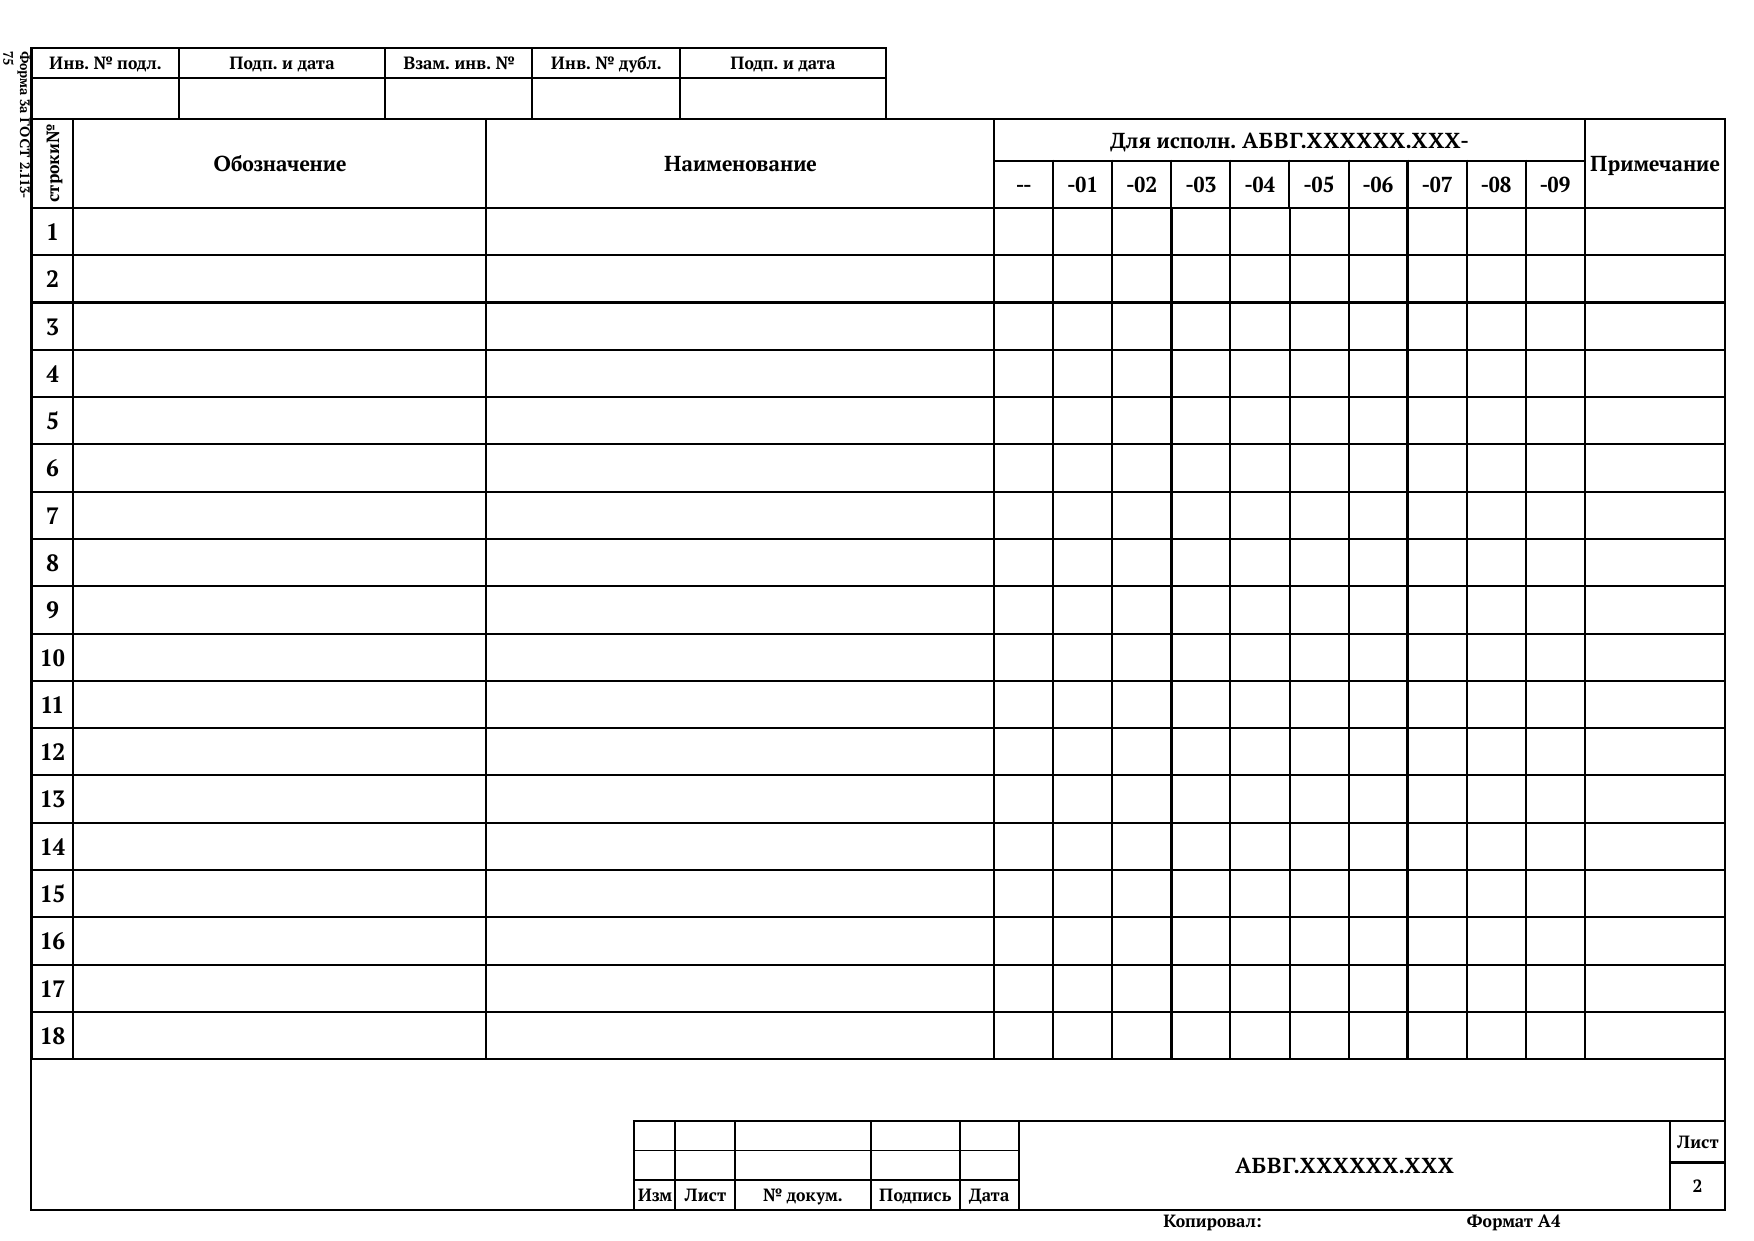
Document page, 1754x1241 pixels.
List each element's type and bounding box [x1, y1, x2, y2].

table_cell [1173, 918, 1229, 963]
table_cell [1350, 966, 1406, 1011]
table_cell [995, 209, 1052, 254]
table_cell [487, 635, 993, 680]
table_cell [1586, 776, 1724, 822]
table_cell [1291, 209, 1348, 254]
table_cell [33, 304, 72, 349]
table_cell [74, 1013, 485, 1058]
table_cell [1054, 635, 1111, 680]
table_cell [1054, 398, 1111, 443]
table_cell [1054, 256, 1111, 301]
table_cell [74, 776, 485, 822]
table_cell [1113, 966, 1170, 1011]
table_cell [33, 729, 72, 774]
table_cell [487, 1013, 993, 1058]
table_cell [1409, 351, 1466, 396]
table_cell [74, 682, 485, 727]
table_cell [1468, 682, 1525, 727]
table_cell [1054, 445, 1111, 491]
table_cell [1350, 398, 1406, 443]
table_cell [1231, 1013, 1289, 1058]
table_cell [1350, 824, 1406, 869]
table_cell [1113, 729, 1170, 774]
table_cell [1291, 445, 1348, 491]
table_cell [1291, 729, 1348, 774]
table_cell [995, 1013, 1052, 1058]
table_cell [487, 493, 993, 538]
table_cell [74, 540, 485, 585]
table_cell [1054, 918, 1111, 963]
table_cell [1527, 209, 1584, 254]
table_cell [1468, 351, 1525, 396]
table_cell [1173, 682, 1229, 727]
table_cell [1113, 351, 1170, 396]
table_cell [1468, 871, 1525, 916]
table_cell [995, 776, 1052, 822]
table_cell [74, 966, 485, 1011]
table_cell [1113, 871, 1170, 916]
table_cell [1468, 1013, 1525, 1058]
table_cell [1409, 493, 1466, 538]
table_cell [1054, 776, 1111, 822]
table_cell [1350, 918, 1406, 963]
table_cell [1291, 587, 1348, 632]
table_cell [1586, 635, 1724, 680]
table_cell [1054, 304, 1111, 349]
table_cell [1173, 776, 1229, 822]
table_cell [33, 351, 72, 396]
table_cell [995, 635, 1052, 680]
table_cell [1173, 209, 1229, 254]
table_cell [1054, 682, 1111, 727]
table_cell [1231, 824, 1289, 869]
table_cell [1173, 493, 1229, 538]
table_cell [1468, 635, 1525, 680]
table_cell [1468, 445, 1525, 491]
table_cell [487, 682, 993, 727]
table_cell [1586, 256, 1724, 301]
table_cell [995, 304, 1052, 349]
table_cell [1291, 1013, 1348, 1058]
table_cell [1409, 1013, 1466, 1058]
table_cell [1527, 540, 1584, 585]
table_cell [1409, 729, 1466, 774]
table_cell [1113, 824, 1170, 869]
table_cell [1468, 304, 1525, 349]
table_cell [1586, 540, 1724, 585]
table_cell [1350, 635, 1406, 680]
table_cell [1113, 493, 1170, 538]
table_cell [1291, 351, 1348, 396]
table_cell [1173, 398, 1229, 443]
table_cell [33, 682, 72, 727]
table_cell [1231, 966, 1289, 1011]
table_cell [1231, 398, 1289, 443]
table_cell [995, 682, 1052, 727]
table_cell [1586, 587, 1724, 632]
table_cell [74, 209, 485, 254]
table_cell [1054, 824, 1111, 869]
table_cell [33, 445, 72, 491]
table_cell [487, 871, 993, 916]
table_cell [1231, 493, 1289, 538]
table_cell [1409, 824, 1466, 869]
table_cell [1350, 871, 1406, 916]
table_cell [995, 256, 1052, 301]
table_cell [995, 493, 1052, 538]
table_cell [74, 445, 485, 491]
table_cell [1527, 351, 1584, 396]
table_cell [1409, 635, 1466, 680]
table_cell [1409, 540, 1466, 585]
table_cell [1291, 776, 1348, 822]
table_cell [1231, 635, 1289, 680]
table_cell [1468, 729, 1525, 774]
table_cell [1527, 445, 1584, 491]
table_cell [1231, 351, 1289, 396]
table_cell [487, 729, 993, 774]
table_cell [1231, 540, 1289, 585]
table_cell [1231, 682, 1289, 727]
table_cell [1173, 824, 1229, 869]
table_cell [995, 398, 1052, 443]
table_cell [995, 966, 1052, 1011]
table_cell [1173, 966, 1229, 1011]
table_cell [1113, 776, 1170, 822]
table_cell [1350, 445, 1406, 491]
table_cell [33, 209, 72, 254]
table_cell [1468, 918, 1525, 963]
table_cell [74, 824, 485, 869]
table_cell [1586, 966, 1724, 1011]
table_cell [1291, 304, 1348, 349]
table_cell [1113, 587, 1170, 632]
table_cell [1527, 256, 1584, 301]
table_cell [487, 351, 993, 396]
table_cell [1054, 209, 1111, 254]
table_cell [1409, 871, 1466, 916]
table_cell [33, 776, 72, 822]
table_cell [74, 587, 485, 632]
table_cell [1173, 256, 1229, 301]
table_cell [1113, 398, 1170, 443]
table_cell [1527, 1013, 1584, 1058]
table_cell [1468, 540, 1525, 585]
table_cell [1527, 398, 1584, 443]
table_cell [33, 540, 72, 585]
table_cell [33, 824, 72, 869]
table_cell [1527, 918, 1584, 963]
table_cell [1468, 209, 1525, 254]
table_cell [1231, 871, 1289, 916]
table_cell [1350, 776, 1406, 822]
table_cell [1291, 682, 1348, 727]
table_cell [1468, 493, 1525, 538]
table_cell [1586, 682, 1724, 727]
table_cell [1409, 304, 1466, 349]
table_cell [1527, 776, 1584, 822]
table_cell [1527, 682, 1584, 727]
table_cell [33, 1013, 72, 1058]
table_cell [487, 209, 993, 254]
table_cell [1527, 493, 1584, 538]
table_cell [1173, 540, 1229, 585]
table_cell [1409, 256, 1466, 301]
table_cell [1173, 871, 1229, 916]
table_cell [1350, 540, 1406, 585]
table_cell [1350, 304, 1406, 349]
table_cell [1586, 1013, 1724, 1058]
table_cell [33, 398, 72, 443]
table_cell [1231, 209, 1289, 254]
table_cell [1291, 635, 1348, 680]
table_cell [1527, 871, 1584, 916]
table_cell [1054, 871, 1111, 916]
table_cell [1231, 256, 1289, 301]
table_cell [487, 824, 993, 869]
table_cell [1586, 493, 1724, 538]
table_cell [487, 966, 993, 1011]
table_cell [1231, 918, 1289, 963]
table_cell [33, 493, 72, 538]
table_cell [74, 871, 485, 916]
table_cell [1113, 540, 1170, 585]
table_cell [74, 918, 485, 963]
table_cell [1586, 918, 1724, 963]
table_cell [1173, 587, 1229, 632]
table_cell [1291, 398, 1348, 443]
table_cell [33, 256, 72, 301]
table_cell [1291, 966, 1348, 1011]
table_cell [1586, 304, 1724, 349]
table_cell [1350, 729, 1406, 774]
table_cell [995, 871, 1052, 916]
table_cell [74, 729, 485, 774]
table_cell [1291, 918, 1348, 963]
table_cell [1291, 540, 1348, 585]
table_cell [1350, 1013, 1406, 1058]
table_cell [1527, 729, 1584, 774]
table_cell [1586, 209, 1724, 254]
table_cell [74, 256, 485, 301]
table_cell [995, 729, 1052, 774]
table_cell [1231, 587, 1289, 632]
table_cell [1054, 493, 1111, 538]
table_cell [995, 445, 1052, 491]
table_cell [74, 493, 485, 538]
table_cell [33, 587, 72, 632]
table_cell [487, 587, 993, 632]
table_cell [33, 635, 72, 680]
table_cell [1054, 540, 1111, 585]
table_cell [1113, 209, 1170, 254]
table_cell [1113, 256, 1170, 301]
table_cell [487, 256, 993, 301]
table_cell [1173, 635, 1229, 680]
table_cell [1054, 587, 1111, 632]
table_cell [1113, 918, 1170, 963]
table_cell [1113, 682, 1170, 727]
table_cell [1527, 587, 1584, 632]
table_cell [1291, 824, 1348, 869]
table_cell [1409, 918, 1466, 963]
table_cell [1113, 445, 1170, 491]
table_cell [1468, 776, 1525, 822]
table_cell [1350, 209, 1406, 254]
table_cell [1586, 445, 1724, 491]
table_cell [1468, 398, 1525, 443]
table_cell [74, 635, 485, 680]
table_cell [1586, 351, 1724, 396]
table_cell [1527, 966, 1584, 1011]
table_cell [487, 776, 993, 822]
table_cell [1409, 682, 1466, 727]
table_cell [1054, 729, 1111, 774]
table_cell [1054, 351, 1111, 396]
table_cell [1468, 966, 1525, 1011]
table_cell [1409, 776, 1466, 822]
table_cell [74, 351, 485, 396]
table_cell [33, 918, 72, 963]
table_cell [33, 966, 72, 1011]
table_cell [74, 304, 485, 349]
table_cell [1586, 871, 1724, 916]
table_cell [1409, 445, 1466, 491]
table_cell [487, 918, 993, 963]
table_cell [995, 351, 1052, 396]
table_cell [1350, 587, 1406, 632]
table_cell [1409, 587, 1466, 632]
table_cell [1173, 1013, 1229, 1058]
table_cell [1113, 1013, 1170, 1058]
table_cell [1350, 493, 1406, 538]
table_cell [1527, 635, 1584, 680]
table_cell [1468, 256, 1525, 301]
table_cell [1054, 966, 1111, 1011]
table_cell [1113, 635, 1170, 680]
table_cell [33, 871, 72, 916]
table_cell [1054, 1013, 1111, 1058]
table_cell [1291, 871, 1348, 916]
table_cell [1113, 304, 1170, 349]
table_cell [1173, 729, 1229, 774]
table_cell [1231, 776, 1289, 822]
table_cell [1231, 304, 1289, 349]
table_cell [487, 398, 993, 443]
table_cell [1527, 824, 1584, 869]
table_cell [995, 587, 1052, 632]
table_cell [1350, 351, 1406, 396]
table_cell [1527, 304, 1584, 349]
table_cell [1586, 729, 1724, 774]
table_cell [995, 918, 1052, 963]
table_cell [1291, 493, 1348, 538]
table_cell [1468, 824, 1525, 869]
table_cell [1173, 445, 1229, 491]
table_cell [487, 304, 993, 349]
table_cell [1586, 398, 1724, 443]
table_cell [487, 445, 993, 491]
table_cell [1409, 209, 1466, 254]
table_cell [1173, 304, 1229, 349]
table_cell [1350, 256, 1406, 301]
table_cell [1173, 351, 1229, 396]
table_cell [1231, 445, 1289, 491]
table_cell [995, 824, 1052, 869]
table_cell [74, 398, 485, 443]
table_cell [1409, 966, 1466, 1011]
table_cell [995, 540, 1052, 585]
table_cell [1350, 682, 1406, 727]
table_cell [487, 540, 993, 585]
table_cell [1586, 824, 1724, 869]
table_cell [1409, 398, 1466, 443]
table_cell [1468, 587, 1525, 632]
table_cell [1231, 729, 1289, 774]
table_cell [1291, 256, 1348, 301]
